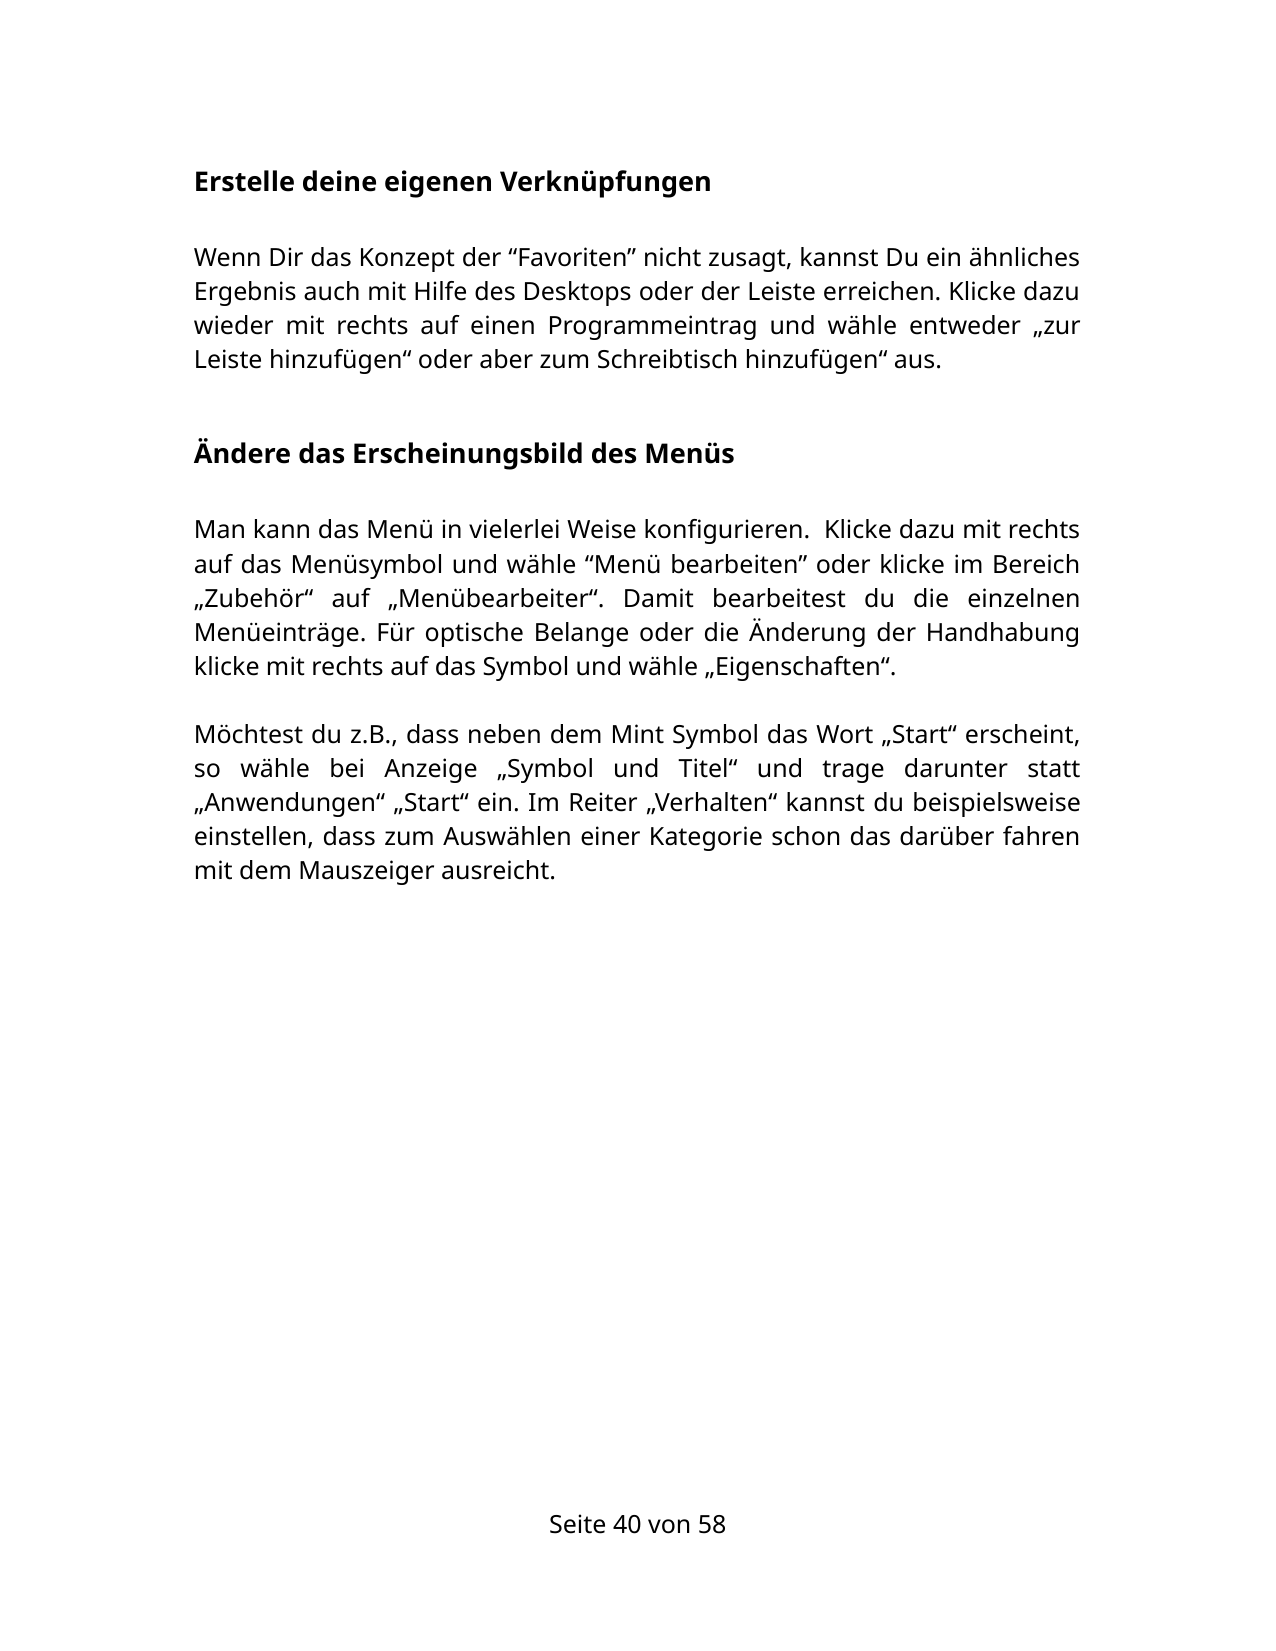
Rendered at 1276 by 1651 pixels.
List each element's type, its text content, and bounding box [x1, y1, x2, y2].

text Man kann das Menü in vielerlei Weise konfigurieren. Klicke dazu mit rechts auf das Menüsymbol und wähle “Menü bearbeiten” oder klicke im Bereich „Zubehör“ auf „Menübearbeiter“. Damit bearbeitest du die einzelnen Menüeinträge. Für optische Belange oder die Änderung der Handhabung klicke mit rechts auf das Symbol und wähle „Eigenschaften“. [187, 512, 1088, 682]
text Wenn Dir das Konzept der “Favoriten” nicht zusagt, kannst Du ein ähnliches Ergebnis auch mit Hilfe des Desktops oder der Leiste erreichen. Klicke dazu wieder mit rechts auf einen Programmeintrag und wähle entweder „zur Leiste hinzufügen“ oder aber zum Schreibtisch hinzufügen“ aus. [187, 240, 1088, 376]
text Möchtest du z.B., dass neben dem Mint Symbol das Wort „Start“ erscheint, so wähle bei Anzeige „Symbol und Titel“ und trage darunter statt „Anwendungen“ „Start“ ein. Im Reiter „Verhalten“ kannst du beispielsweise einstellen, dass zum Auswählen einer Kategorie schon das darüber fahren mit dem Mauszeiger ausreicht. [187, 717, 1088, 887]
subtitle Ändere das Erscheinungsbild des Menüs [187, 429, 1088, 472]
subtitle Erstelle deine eigenen Verknüpfungen [187, 156, 1088, 199]
